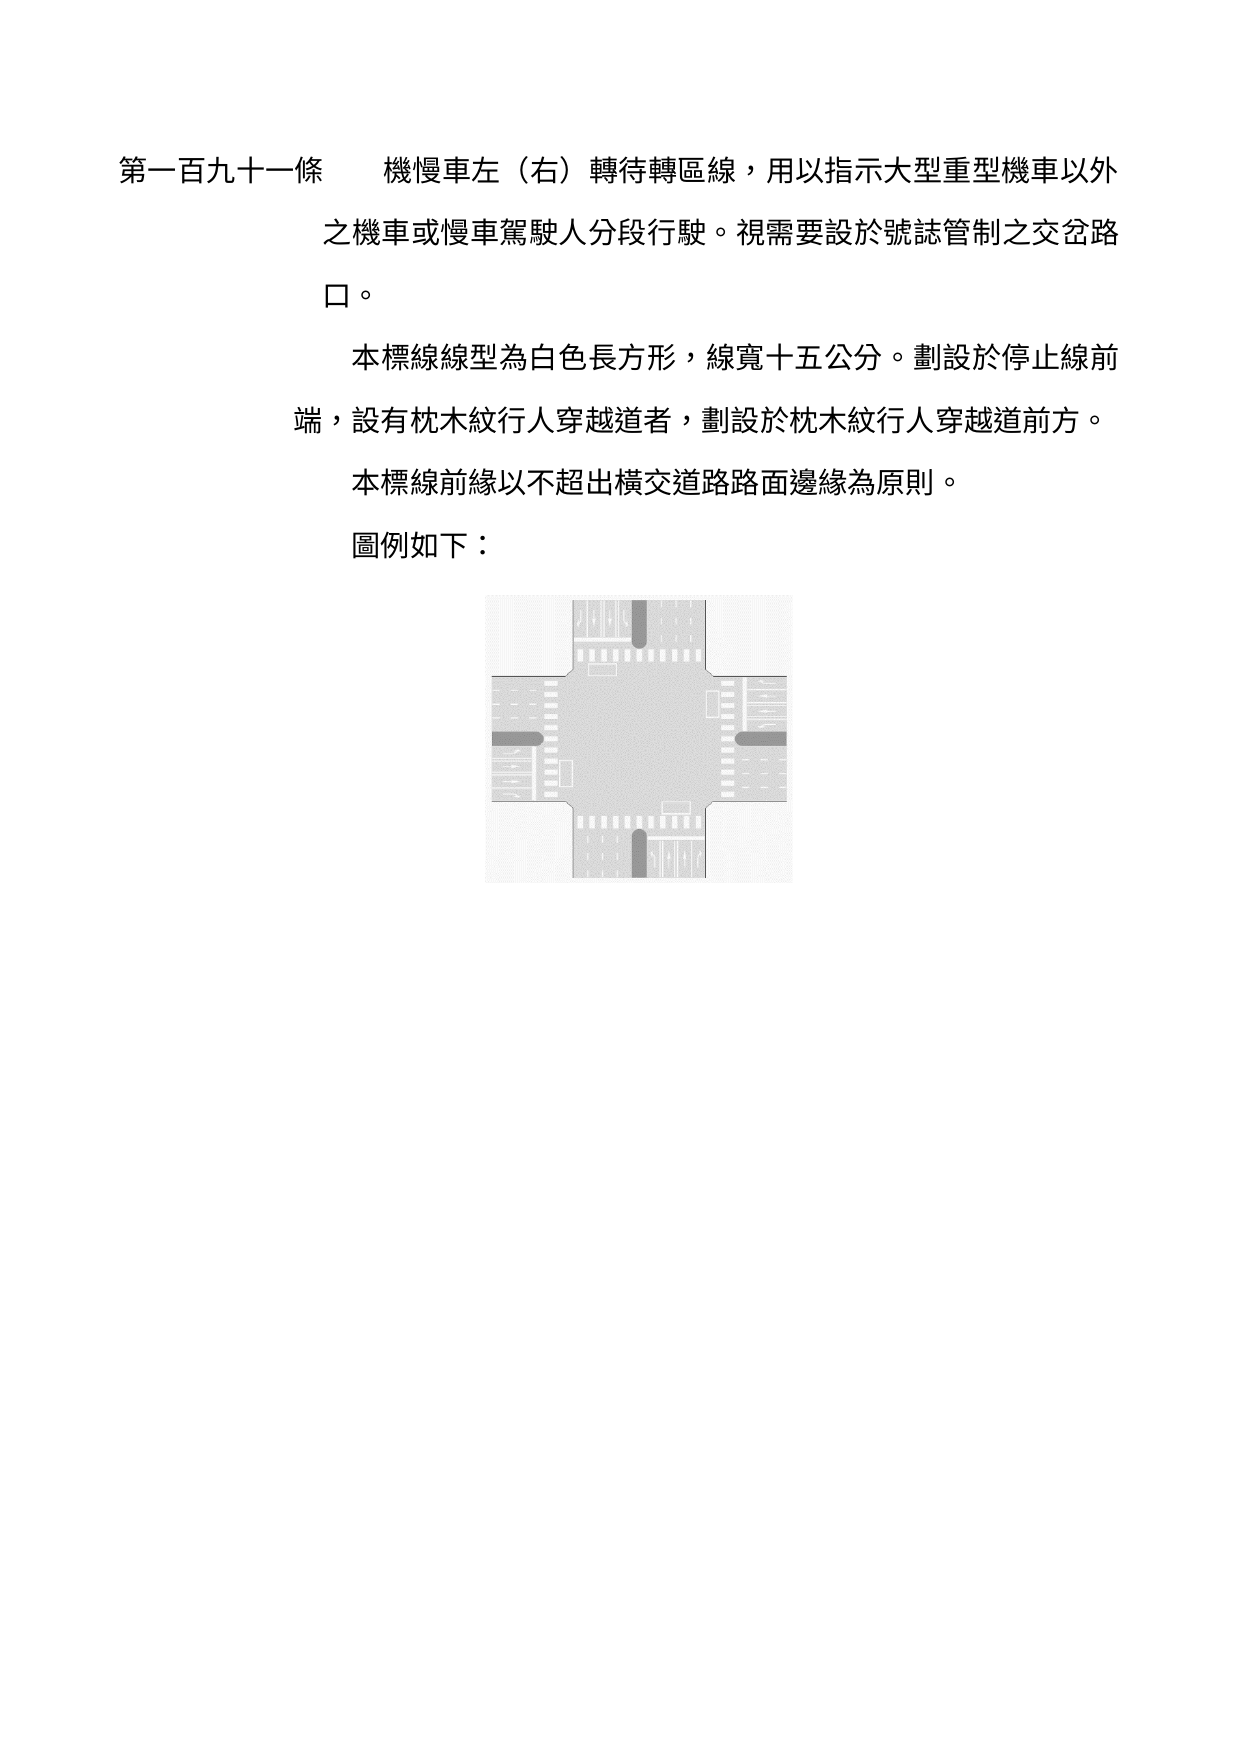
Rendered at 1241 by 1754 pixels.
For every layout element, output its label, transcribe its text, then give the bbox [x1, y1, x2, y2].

text 第一百九十一條 機慢車左（右）轉待轉區線，用以指示大型重型機車以外之機車或慢車駕駛人分段行駛。視需要設於號誌管制之交岔路口。 [118, 127, 1122, 314]
text 本標線前緣以不超出橫交道路路面邊緣為原則。 [293, 439, 1122, 502]
text 圖例如下： [293, 502, 1122, 564]
text 本標線線型為白色長方形，線寬十五公分。劃設於停止線前端，設有枕木紋行人穿越道者，劃設於枕木紋行人穿越道前方。 [293, 314, 1122, 439]
